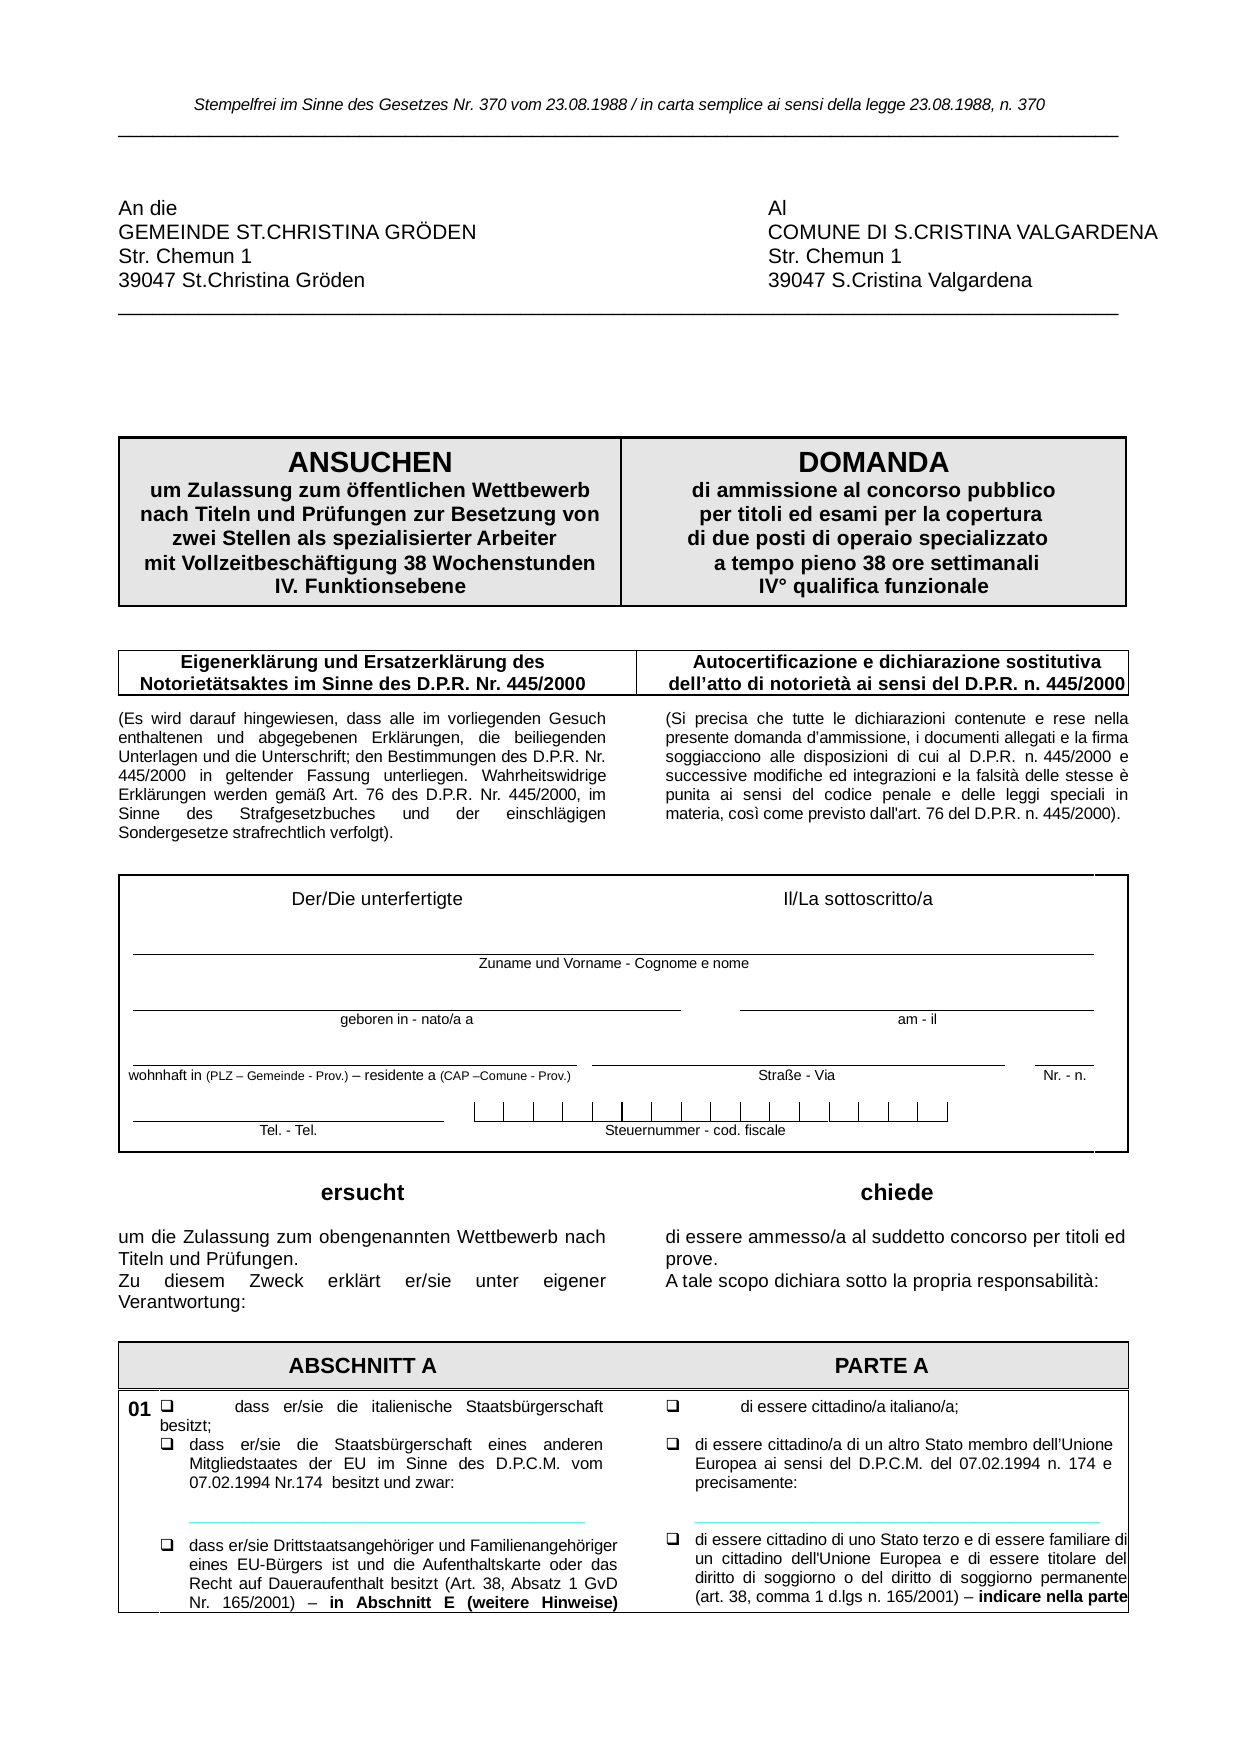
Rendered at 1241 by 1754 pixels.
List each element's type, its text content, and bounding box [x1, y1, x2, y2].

text An die Al [118, 196, 1122, 220]
table_cell [681, 991, 740, 1011]
table_cell di essere cittadino di uno Stato terzo e di essere familiare di un cittadino dell'Unione Europea e di essere titolare del diritto di soggiorno o del diritto di soggiorno permanente (art. 38, comma 1 d.lgs n. 165/2001) – indicare nella parte [665, 1530, 1128, 1612]
table_header DOMANDA di ammissione al concorso pubblico per titoli ed esami per la copertura di due posti di operaio specializzato a tempo pieno 38 ore settimanali IV° qualifica funzionale [622, 439, 1125, 605]
table_cell [133, 972, 1094, 991]
table_cell [118, 1313, 636, 1341]
table_cell [120, 1102, 133, 1122]
table_cell [593, 1102, 621, 1121]
table_cell [1095, 955, 1127, 972]
table_cell [1095, 1046, 1127, 1066]
table_cell ersucht [118, 1178, 636, 1205]
table_header Eigenerklärung und Ersatzerklärung des Notorietätsaktes im Sinne des D.P.R. Nr. 445/2000 [119, 651, 636, 694]
table_cell [577, 1046, 592, 1066]
table_cell [119, 1530, 159, 1612]
table_cell [133, 1046, 577, 1065]
table_cell [119, 1435, 159, 1530]
table_cell Steuernummer - cod. fiscale [444, 1122, 947, 1151]
table_cell [1095, 991, 1127, 1011]
table_cell [1095, 876, 1127, 910]
table_cell dass er/sie die Staatsbürgerschaft eines anderen Mitgliedstaates der EU im Sinne des D.P.C.M. vom 07.02.1994 Nr.174 besitzt und zwar: ____________________________________________ [160, 1435, 618, 1530]
table_cell Zuname und Vorname - Cognome e nome [133, 955, 1094, 972]
table_cell [618, 1391, 665, 1435]
table_cell [563, 1102, 592, 1121]
table_cell geboren in - nato/a a [133, 1011, 681, 1027]
table_cell dass er/sie die italienische Staatsbürgerschaft besitzt; [160, 1391, 618, 1435]
table_cell [1005, 1066, 1035, 1083]
table_cell [711, 1102, 740, 1121]
table_cell chiede [636, 1178, 1129, 1205]
table_cell [133, 1102, 444, 1121]
table_cell Il/La sottoscritto/a [621, 876, 1094, 910]
table_cell Tel. - Tel. [133, 1122, 444, 1151]
table_cell [770, 1102, 799, 1121]
table_cell wohnhaft in (PLZ – Gemeinde - Prov.) – residente a (CAP –Comune - Prov.) [133, 1066, 577, 1083]
table_cell Straße - Via [592, 1066, 1005, 1083]
table_cell [681, 1011, 740, 1027]
table_cell ABSCHNITT A [119, 1343, 636, 1388]
table_cell [120, 972, 133, 991]
table_cell [118, 1205, 636, 1226]
table_cell [504, 1102, 533, 1121]
table_cell [889, 1102, 917, 1121]
table_cell [133, 1027, 1094, 1046]
table_cell [636, 1205, 1129, 1226]
table_cell [534, 1102, 562, 1121]
table_cell PARTE A [636, 1343, 1128, 1388]
text Str. Chemun 1 Str. Chemun 1 [118, 244, 1122, 268]
table_cell [118, 1153, 636, 1178]
table_cell [741, 1102, 769, 1121]
table_cell [636, 1153, 1129, 1178]
table_cell [120, 1011, 133, 1027]
table_cell am - il [740, 1011, 1094, 1027]
table_cell [636, 842, 1129, 874]
table_cell [1095, 1122, 1127, 1151]
table_cell [1095, 972, 1127, 991]
table_cell [120, 910, 133, 955]
table_cell [1095, 1066, 1127, 1083]
text GEMEINDE ST.CHRISTINA GRÖDEN COMUNE DI S.CRISTINA VALGARDENA [118, 220, 1193, 244]
text _______________________________________________________________________________________ [118, 292, 1122, 316]
table_cell [120, 955, 133, 972]
table_cell [133, 910, 1094, 954]
table_cell [1095, 1083, 1127, 1102]
table_cell [475, 1102, 503, 1121]
table_cell Der/Die unterfertigte [133, 876, 621, 910]
table_cell [120, 1083, 133, 1102]
table_cell [1095, 1102, 1127, 1122]
table_cell [1005, 1046, 1035, 1066]
table_cell Nr. - n. [1035, 1066, 1094, 1083]
table_cell [120, 1066, 133, 1083]
table_cell [120, 1027, 133, 1046]
table_cell 01 [119, 1391, 159, 1435]
table_cell [1035, 1046, 1094, 1065]
table_cell (Es wird darauf hingewiesen, dass alle im vorliegenden Gesuch enthaltenen und abgegebenen Erklärungen, die beiliegenden Unterlagen und die Unterschrift; den Bestimmungen des D.P.R. Nr. 445/2000 in geltender Fassung unterliegen. Wahrheitswidrige Erklärungen werden gemäß Art. 76 des D.P.R. Nr. 445/2000, im Sinne des Strafgesetzbuches und der einschlägigen Sondergesetze strafrechtlich verfolgt). [118, 696, 636, 842]
table_cell dass er/sie Drittstaatsangehöriger und Familienangehöriger eines EU-Bürgers ist und die Aufenthaltskarte oder das Recht auf Daueraufenthalt besitzt (Art. 38, Absatz 1 GvD Nr. 165/2001) – in Abschnitt E (weitere Hinweise) [160, 1530, 618, 1612]
table_cell [947, 1122, 1094, 1151]
table_cell [120, 876, 133, 910]
table_cell [623, 1102, 651, 1121]
table_header Autocertificazione e dichiarazione sostitutiva dell’atto di notorietà ai sensi del D.P.R. n. 445/2000 [637, 651, 1128, 694]
table_header ANSUCHEN um Zulassung zum öffentlichen Wettbewerb nach Titeln und Prüfungen zur Besetzung von zwei Stellen als spezialisierter Arbeiter mit Vollzeitbeschäftigung 38 Wochenstunden IV. Funktionsebene [120, 439, 620, 605]
table_cell (Si precisa che tutte le dichiarazioni contenute e rese nella presente domanda d’ammissione, i documenti allegati e la firma soggiacciono alle disposizioni di cui al D.P.R. n. 445/2000 e successive modifiche ed integrazioni e la falsità delle stesse è punita ai sensi del codice penale e delle leggi speciali in materia, così come previsto dall'art. 76 del D.P.R. n. 445/2000). [636, 696, 1129, 842]
table_cell di essere cittadino/a di un altro Stato membro dell’Unione Europea ai sensi del D.P.C.M. del 07.02.1994 n. 174 e precisamente: _____________________________________________ [665, 1435, 1128, 1530]
table_cell [1095, 1027, 1127, 1046]
table_cell [592, 1046, 1005, 1065]
table_cell [133, 1083, 1094, 1102]
table_cell [830, 1102, 858, 1121]
table_cell [133, 991, 681, 1010]
table_cell [652, 1102, 681, 1121]
table_cell [120, 1046, 133, 1066]
table_cell [800, 1102, 828, 1121]
table_cell [118, 842, 636, 874]
table_cell [636, 1313, 1129, 1341]
table_cell [577, 1066, 592, 1083]
table_cell [682, 1102, 710, 1121]
table_cell di essere ammesso/a al suddetto concorso per titoli ed prove. A tale scopo dichiara sotto la propria responsabilità: [636, 1226, 1129, 1313]
table_cell um die Zulassung zum obengenannten Wettbewerb nach Titeln und Prüfungen. Zu diesem Zweck erklärt er/sie unter eigener Verantwortung: [118, 1226, 636, 1313]
text _______________________________________________________________________________________ [118, 113, 1122, 138]
table_cell [444, 1102, 473, 1122]
text 39047 St.Christina Gröden 39047 S.Cristina Valgardena [118, 268, 1122, 292]
table_cell [948, 1102, 1094, 1122]
table_cell [918, 1102, 947, 1121]
table_cell [120, 1122, 133, 1151]
table_cell [859, 1102, 888, 1121]
table_cell [1095, 910, 1127, 955]
table_cell [1095, 1011, 1127, 1027]
table_cell di essere cittadino/a italiano/a; [665, 1391, 1128, 1435]
table_cell [740, 991, 1094, 1010]
table_cell [618, 1530, 665, 1612]
text Stempelfrei im Sinne des Gesetzes Nr. 370 vom 23.08.1988 / in carta semplice ai sensi della legge 23.08.1988, n. 370 [103, 94, 1137, 113]
table_cell [120, 991, 133, 1011]
table_cell [618, 1435, 665, 1530]
